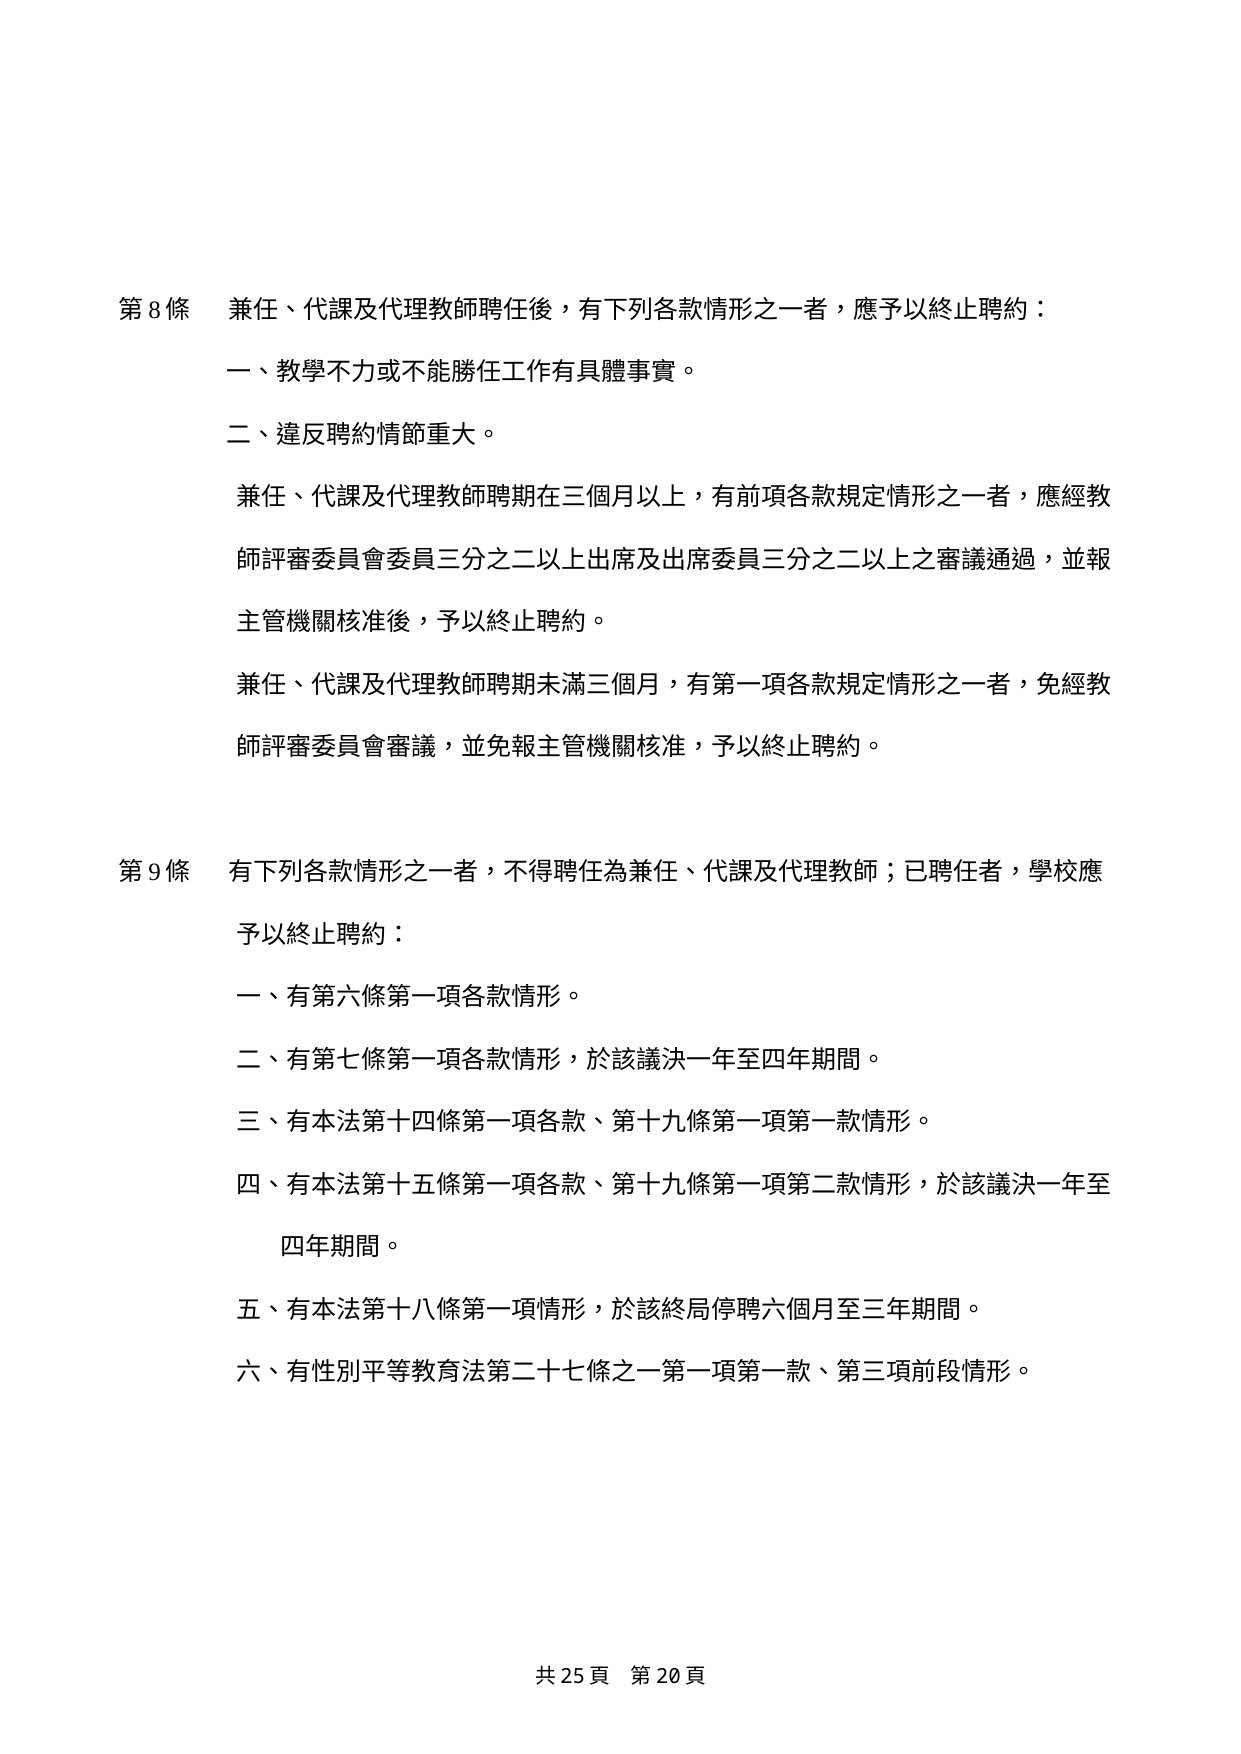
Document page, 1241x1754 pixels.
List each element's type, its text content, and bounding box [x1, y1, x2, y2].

text 兼任、代課及代理教師聘期未滿三個月，有第一項各款規定情形之一者，免經教師評審委員會審議，並免報主管機關核准，予以終止聘約。 [236, 641, 1122, 766]
text 第8條 兼任、代課及代理教師聘任後，有下列各款情形之一者，應予以終止聘約： [118, 266, 1122, 328]
text 六、有性別平等教育法第二十七條之一第一項第一款、第三項前段情形。 [236, 1328, 1122, 1391]
text 三、有本法第十四條第一項各款、第十九條第一項第一款情形。 [236, 1078, 1122, 1141]
text 四、有本法第十五條第一項各款、第十九條第一項第二款情形，於該議決一年至四年期間。 [236, 1141, 1122, 1266]
text 一、有第六條第一項各款情形。 [236, 953, 1122, 1016]
text 二、有第七條第一項各款情形，於該議決一年至四年期間。 [236, 1016, 1122, 1078]
text 五、有本法第十八條第一項情形，於該終局停聘六個月至三年期間。 [236, 1266, 1122, 1328]
text 一、教學不力或不能勝任工作有具體事實。 [214, 328, 1122, 391]
text 第9條 有下列各款情形之一者，不得聘任為兼任、代課及代理教師；已聘任者，學校應予以終止聘約： [118, 828, 1122, 953]
text 兼任、代課及代理教師聘期在三個月以上，有前項各款規定情形之一者，應經教師評審委員會委員三分之二以上出席及出席委員三分之二以上之審議通過，並報主管機關核准後，予以終止聘約。 [236, 453, 1122, 641]
text 二、違反聘約情節重大。 [214, 391, 1122, 453]
